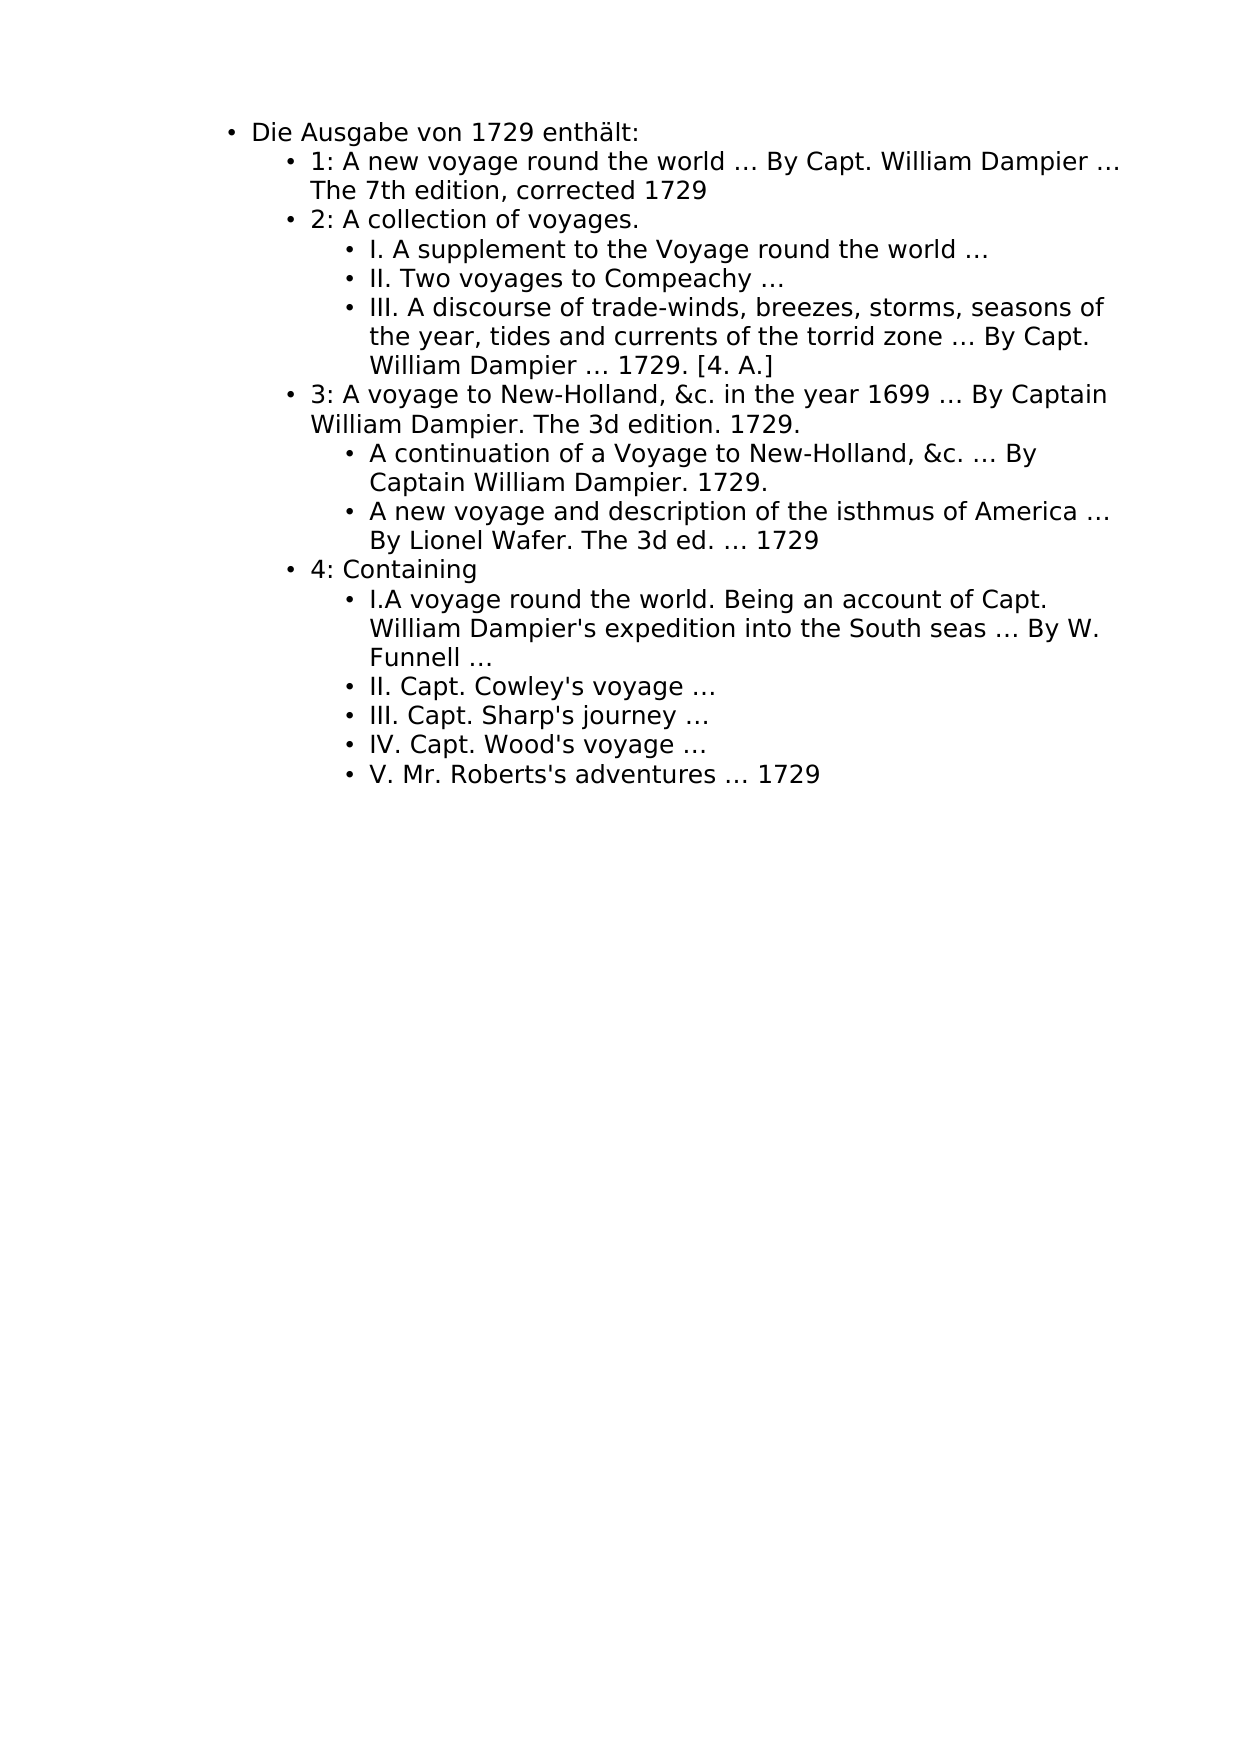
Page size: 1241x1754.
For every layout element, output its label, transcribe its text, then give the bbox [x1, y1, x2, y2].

list Die Ausgabe von 1729 enthält: [236, 118, 1122, 147]
list 4: Containing [295, 556, 1122, 585]
list V. Mr. Roberts's adventures … 1729 [354, 760, 1122, 789]
list III. A discourse of trade-winds, breezes, storms, seasons of the year, tides and currents of the torrid zone … By Capt. William Dampier … 1729. [4. A.] [354, 293, 1122, 381]
list I.A voyage round the world. Being an account of Capt. William Dampier's expedition into the South seas … By W. Funnell … [354, 585, 1122, 672]
list 1: A new voyage round the world … By Capt. William Dampier … The 7th edition, corrected 1729 [295, 147, 1122, 206]
list 3: A voyage to New-Holland, &c. in the year 1699 … By Captain William Dampier. The 3d edition. 1729. [295, 381, 1122, 439]
list A new voyage and description of the isthmus of America … By Lionel Wafer. The 3d ed. … 1729 [354, 497, 1122, 556]
list IV. Capt. Wood's voyage … [354, 731, 1122, 760]
list III. Capt. Sharp's journey … [354, 701, 1122, 731]
list 2: A collection of voyages. [295, 206, 1122, 235]
list A continuation of a Voyage to New-Holland, &c. … By Captain William Dampier. 1729. [354, 439, 1122, 497]
list I. A supplement to the Voyage round the world … [354, 235, 1122, 264]
list II. Two voyages to Compeachy … [354, 264, 1122, 293]
list II. Capt. Cowley's voyage … [354, 672, 1122, 701]
